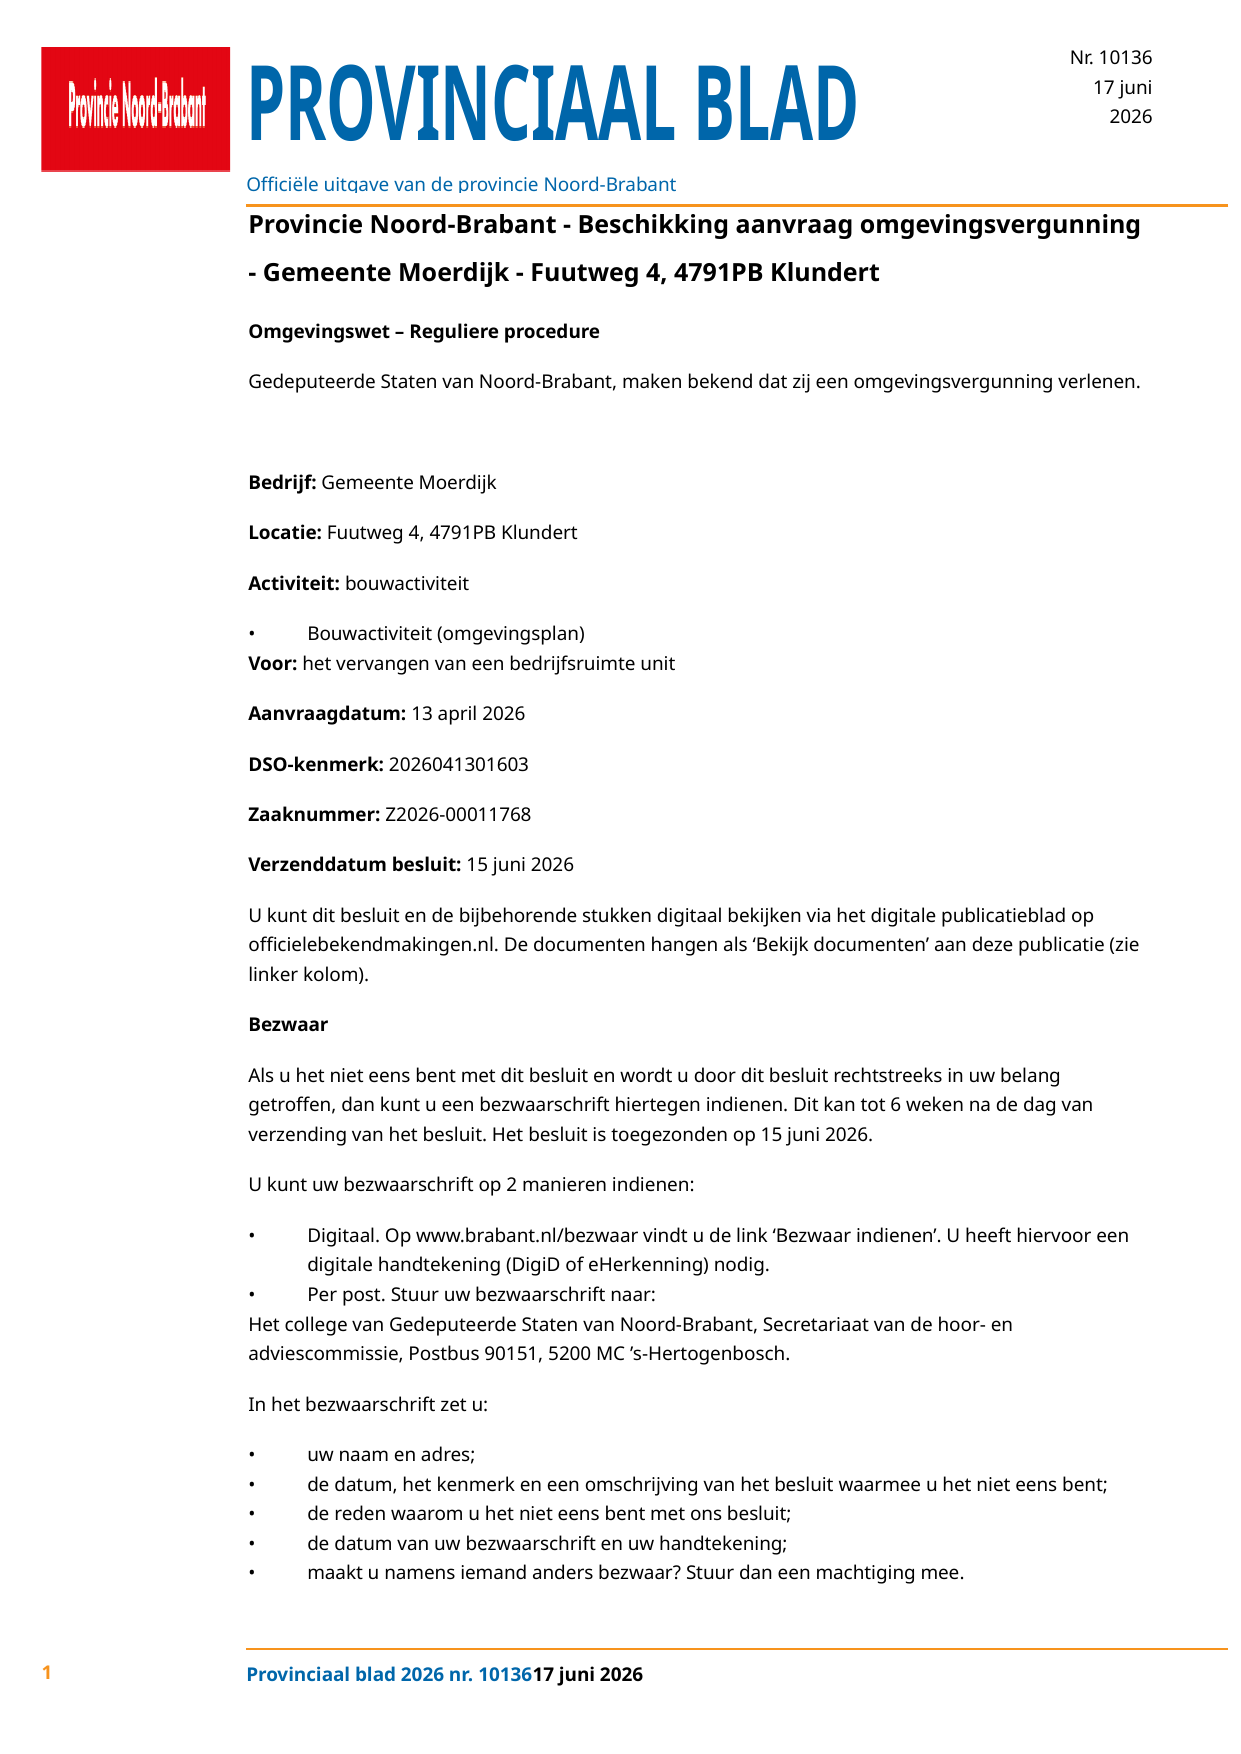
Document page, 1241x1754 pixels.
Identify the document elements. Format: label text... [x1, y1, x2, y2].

text Voor: het vervangen van een bedrijfsruimte unit [248, 650, 1152, 676]
text U kunt dit besluit en de bijbehorende stukken digitaal bekijken via het digitale publicatieblad op officielebekendmakingen.nl. De documenten hangen als ‘Bekijk documenten’ aan deze publicatie (zie linker kolom). [248, 902, 1152, 987]
text Activiteit: bouwactiviteit [248, 570, 1152, 596]
text Provincie Noord-Brabant - Beschikking aanvraag omgevingsvergunning - Gemeente Moerdijk - Fuutweg 4, 4791PB Klundert [248, 207, 1152, 288]
text Bezwaar [248, 1012, 1152, 1037]
list Digitaal. Op www.brabant.nl/bezwaar vindt u de link ‘Bezwaar indienen’. U heeft hiervoor een digitale handtekening (DigiD of eHerkenning) nodig. [248, 1222, 1152, 1277]
text Omgevingswet – Reguliere procedure [248, 318, 1152, 344]
text Als u het niet eens bent met dit besluit en wordt u door dit besluit rechtstreeks in uw belang getroffen, dan kunt u een bezwaarschrift hiertegen indienen. Dit kan tot 6 weken na de dag van verzending van het besluit. Het besluit is toegezonden op 15 juni 2026. [248, 1062, 1152, 1147]
text In het bezwaarschrift zet u: [248, 1391, 1152, 1417]
list de reden waarom u het niet eens bent met ons besluit; [248, 1500, 1152, 1526]
list Per post. Stuur uw bezwaarschrift naar: [248, 1281, 1152, 1307]
list Bouwactiviteit (omgevingsplan) [248, 620, 1152, 646]
list de datum, het kenmerk en een omschrijving van het besluit waarmee u het niet eens bent; [248, 1471, 1152, 1497]
picture [41, 47, 231, 172]
text U kunt uw bezwaarschrift op 2 manieren indienen: [248, 1172, 1152, 1197]
list maakt u namens iemand anders bezwaar? Stuur dan een machtiging mee. [248, 1559, 1152, 1585]
text Verzenddatum besluit: 15 juni 2026 [248, 852, 1152, 877]
text Het college van Gedeputeerde Staten van Noord-Brabant, Secretariaat van de hoor- en adviescommissie, Postbus 90151, 5200 MC ’s‑Hertogenbosch. [248, 1311, 1152, 1366]
text Locatie: Fuutweg 4, 4791PB Klundert [248, 519, 1152, 545]
list de datum van uw bezwaarschrift en uw handtekening; [248, 1530, 1152, 1556]
list uw naam en adres; [248, 1441, 1152, 1467]
text DSO-kenmerk: 2026041301603 [248, 751, 1152, 777]
text Aanvraagdatum: 13 april 2026 [248, 700, 1152, 726]
text Zaaknummer: Z2026-00011768 [248, 801, 1152, 827]
text Gedeputeerde Staten van Noord-Brabant, maken bekend dat zij een omgevingsvergunning verlenen. [248, 368, 1152, 394]
text Bedrijf: Gemeente Moerdijk [248, 469, 1152, 495]
